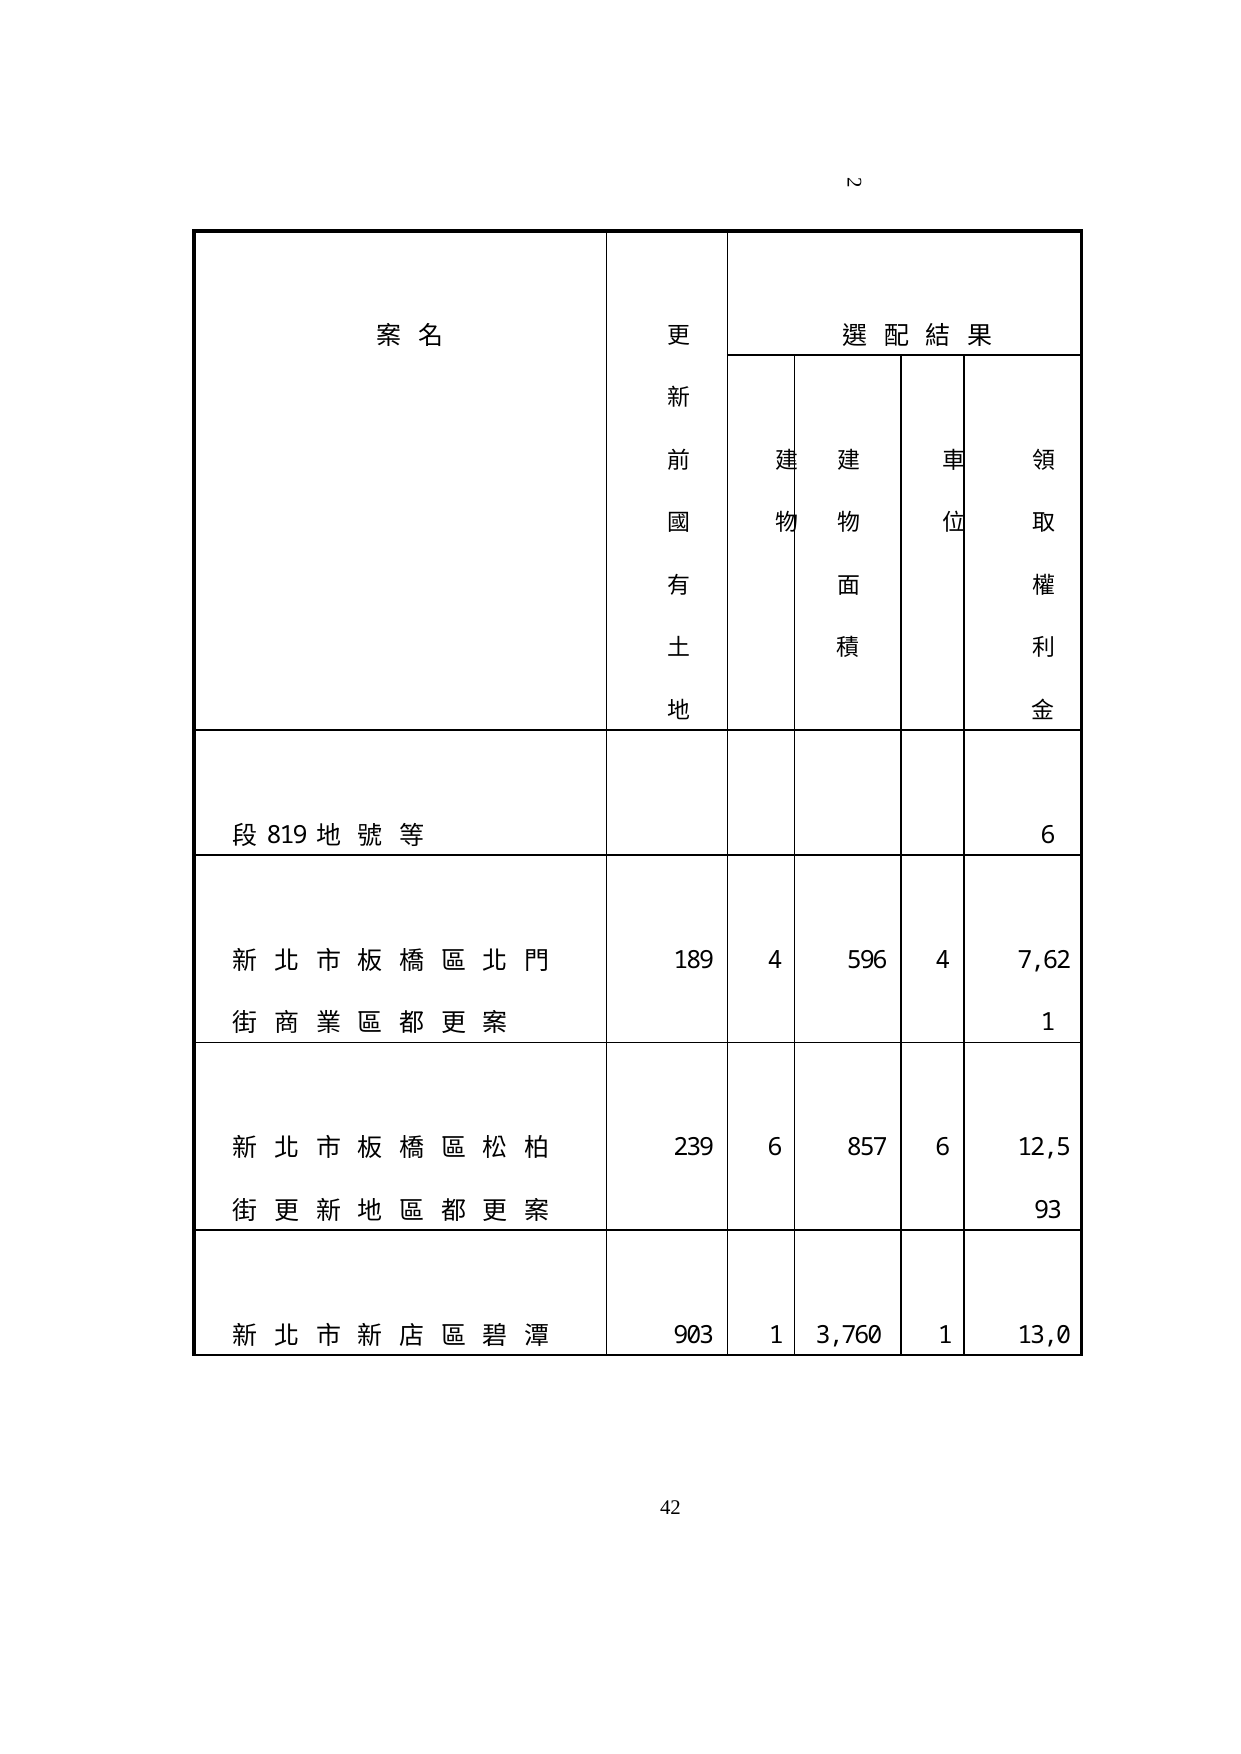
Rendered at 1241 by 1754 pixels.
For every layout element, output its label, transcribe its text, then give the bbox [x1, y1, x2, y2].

table_cell [902, 731, 963, 854]
table_header 更新前國有土地面積 [607, 233, 727, 729]
table_cell 1 [728, 1231, 794, 1354]
table_header 案名 [196, 233, 606, 729]
table_cell 建物面積 [795, 356, 900, 729]
table_cell 建物 [728, 356, 794, 729]
table_cell 4 [902, 856, 963, 1042]
table_cell 13,0 [965, 1231, 1080, 1354]
table_cell [795, 731, 900, 854]
table_cell 857 [795, 1043, 900, 1229]
table_cell 4 [728, 856, 794, 1042]
table_cell 3,760 [795, 1231, 900, 1354]
table_header 選配結果 [728, 233, 1080, 354]
table_cell 12,593 [965, 1043, 1080, 1229]
table_cell 領取權利金 [965, 356, 1080, 729]
table_cell 新北市板橋區松柏街更新地區都更案 [196, 1043, 606, 1229]
table_cell 車位 [902, 356, 963, 729]
table_cell [607, 731, 727, 854]
table_cell 7,621 [965, 856, 1080, 1042]
table_cell 6 [965, 731, 1080, 854]
table_cell 6 [902, 1043, 963, 1229]
table_cell 239 [607, 1043, 727, 1229]
table_cell 903 [607, 1231, 727, 1354]
table_cell 新北市新店區碧潭 [196, 1231, 606, 1354]
table_cell 新北市板橋區北門街商業區都更案 [196, 856, 606, 1042]
table_cell 1 [902, 1231, 963, 1354]
table_cell 6 [728, 1043, 794, 1229]
table_cell [728, 731, 794, 854]
table_cell 段819地號等 [196, 731, 606, 854]
table_cell 596 [795, 856, 900, 1042]
table_cell 189 [607, 856, 727, 1042]
